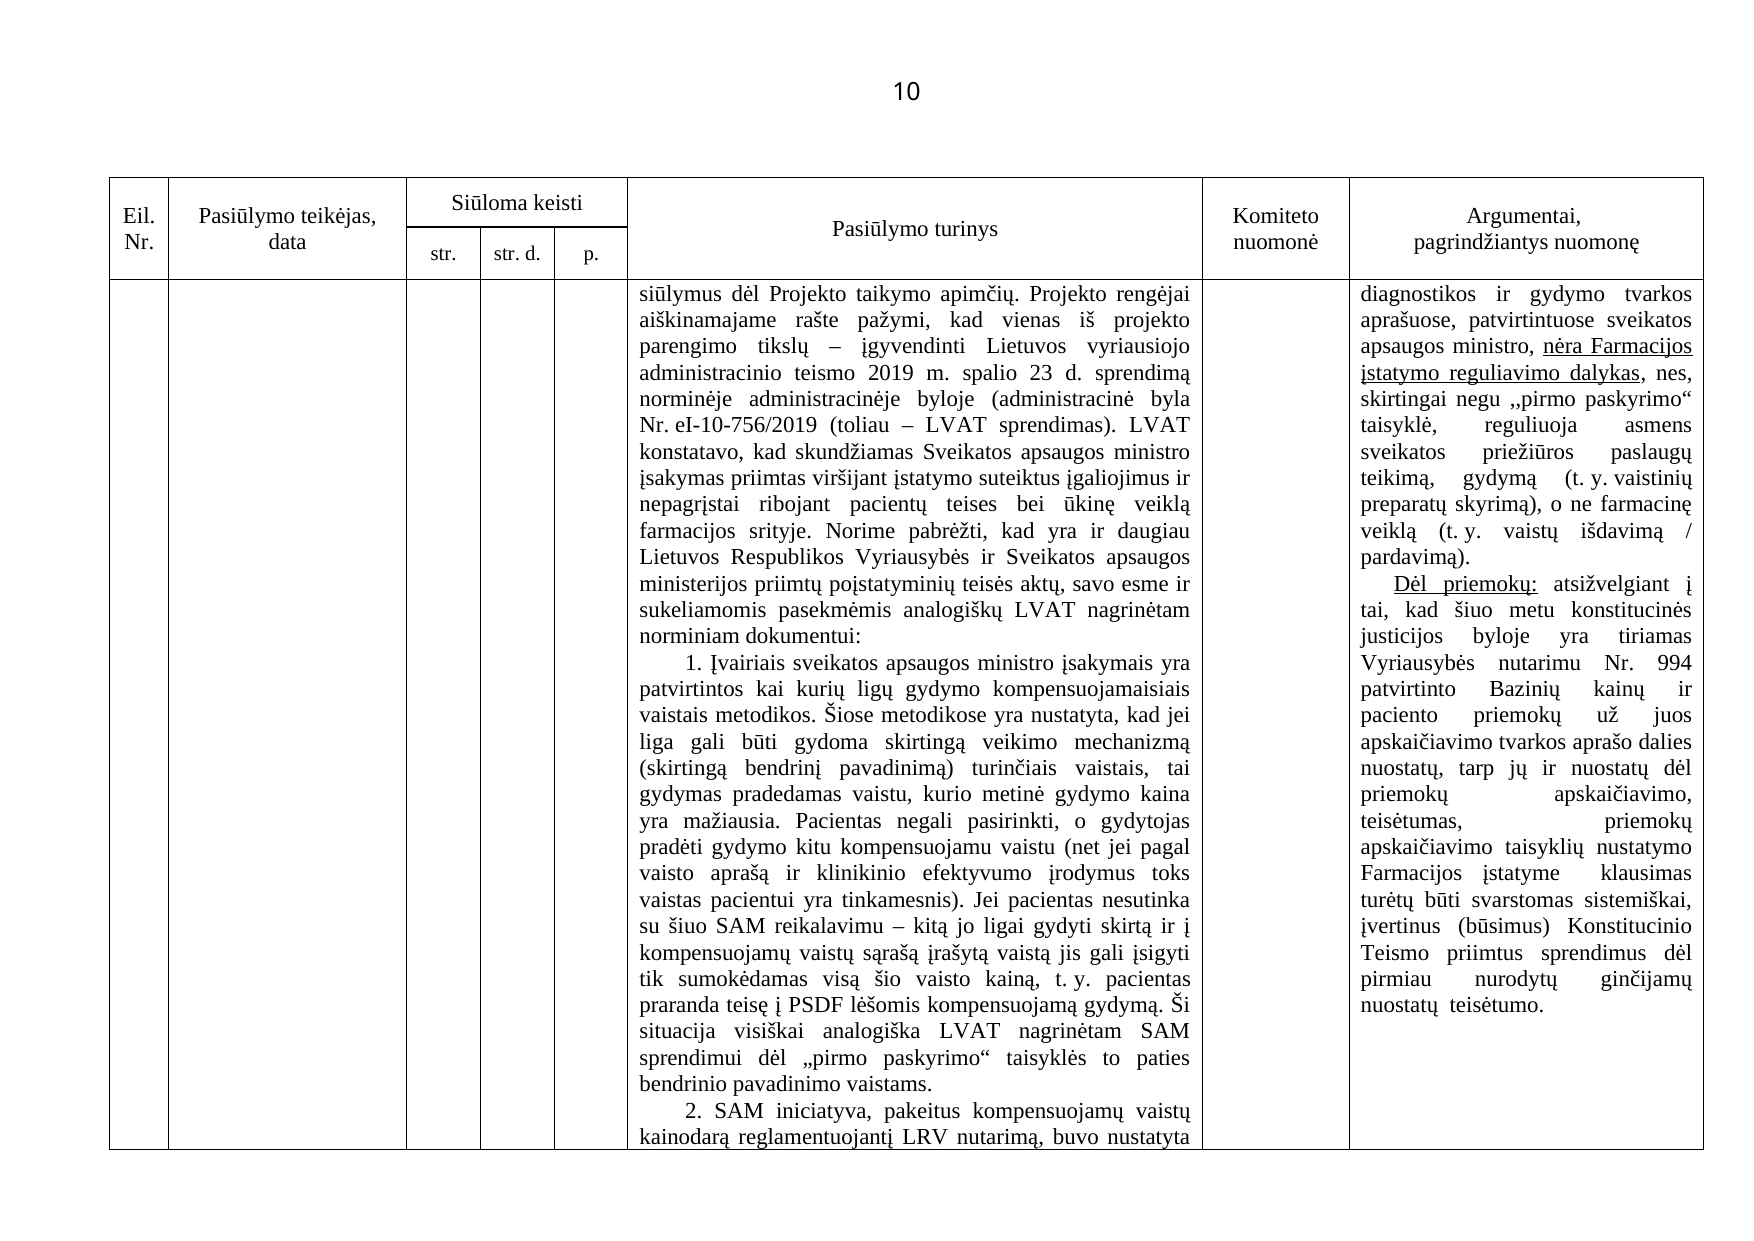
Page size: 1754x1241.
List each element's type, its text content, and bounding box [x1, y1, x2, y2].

table_cell diagnostikos ir gydymo tvarkos aprašuose, patvirtintuose sveikatos apsaugos ministro, nėra Farmacijos įstatymo reguliavimo dalykas, nes, skirtingai negu ,,pirmo paskyrimo“ taisyklė, reguliuoja asmens sveikatos priežiūros paslaugų teikimą, gydymą (t. y. vaistinių preparatų skyrimą), o ne farmacinę veiklą (t. y. vaistų išdavimą / pardavimą). Dėl priemokų: atsižvelgiant į tai, kad šiuo metu konstitucinės justicijos byloje yra tiriamas Vyriausybės nutarimu Nr. 994 patvirtinto Bazinių kainų ir paciento priemokų už juos apskaičiavimo tvarkos aprašo dalies nuostatų, tarp jų ir nuostatų dėl priemokų apskaičiavimo, teisėtumas, priemokų apskaičiavimo taisyklių nustatymo Farmacijos įstatyme klausimas turėtų būti svarstomas sistemiškai, įvertinus (būsimus) Konstitucinio Teismo priimtus sprendimus dėl pirmiau nurodytų ginčijamų nuostatų teisėtumo. [1350, 280, 1703, 1149]
table_cell [555, 280, 627, 1149]
table_cell p. [555, 228, 627, 279]
table_header Pasiūlymo turinys [628, 178, 1202, 279]
table_cell [169, 280, 406, 1149]
table_cell str. [407, 228, 480, 279]
table_cell [481, 280, 554, 1149]
table_cell [110, 280, 168, 1149]
table_cell [1203, 280, 1349, 1149]
table_header Eil. Nr. [110, 178, 168, 279]
table_cell siūlymus dėl Projekto taikymo apimčių. Projekto rengėjai aiškinamajame rašte pažymi, kad vienas iš projekto parengimo tikslų – įgyvendinti Lietuvos vyriausiojo administracinio teismo 2019 m. spalio 23 d. sprendimą norminėje administracinėje byloje (administracinė byla Nr. eI-10-756/2019 (toliau – LVAT sprendimas). LVAT konstatavo, kad skundžiamas Sveikatos apsaugos ministro įsakymas priimtas viršijant įstatymo suteiktus įgaliojimus ir nepagrįstai ribojant pacientų teises bei ūkinę veiklą farmacijos srityje. Norime pabrėžti, kad yra ir daugiau Lietuvos Respublikos Vyriausybės ir Sveikatos apsaugos ministerijos priimtų poįstatyminių teisės aktų, savo esme ir sukeliamomis pasekmėmis analogiškų LVAT nagrinėtam norminiam dokumentui: 1. Įvairiais sveikatos apsaugos ministro įsakymais yra patvirtintos kai kurių ligų gydymo kompensuojamaisiais vaistais metodikos. Šiose metodikose yra nustatyta, kad jei liga gali būti gydoma skirtingą veikimo mechanizmą (skirtingą bendrinį pavadinimą) turinčiais vaistais, tai gydymas pradedamas vaistu, kurio metinė gydymo kaina yra mažiausia. Pacientas negali pasirinkti, o gydytojas pradėti gydymo kitu kompensuojamu vaistu (net jei pagal vaisto aprašą ir klinikinio efektyvumo įrodymus toks vaistas pacientui yra tinkamesnis). Jei pacientas nesutinka su šiuo SAM reikalavimu – kitą jo ligai gydyti skirtą ir į kompensuojamų vaistų sąrašą įrašytą vaistą jis gali įsigyti tik sumokėdamas visą šio vaisto kainą, t. y. pacientas praranda teisę į PSDF lėšomis kompensuojamą gydymą. Ši situacija visiškai analogiška LVAT nagrinėtam SAM sprendimui dėl „pirmo paskyrimo“ taisyklės to paties bendrinio pavadinimo vaistams. 2. SAM iniciatyva, pakeitus kompensuojamų vaistų kainodarą reglamentuojantį LRV nutarimą, buvo nustatyta [628, 280, 1202, 1149]
table_cell [407, 280, 480, 1149]
table_header Siūloma keisti [407, 178, 627, 226]
table_header Komiteto nuomonė [1203, 178, 1349, 279]
table_header Pasiūlymo teikėjas, data [169, 178, 406, 279]
table_header Argumentai, pagrindžiantys nuomonę [1350, 178, 1703, 279]
table_cell str. d. [481, 228, 554, 279]
